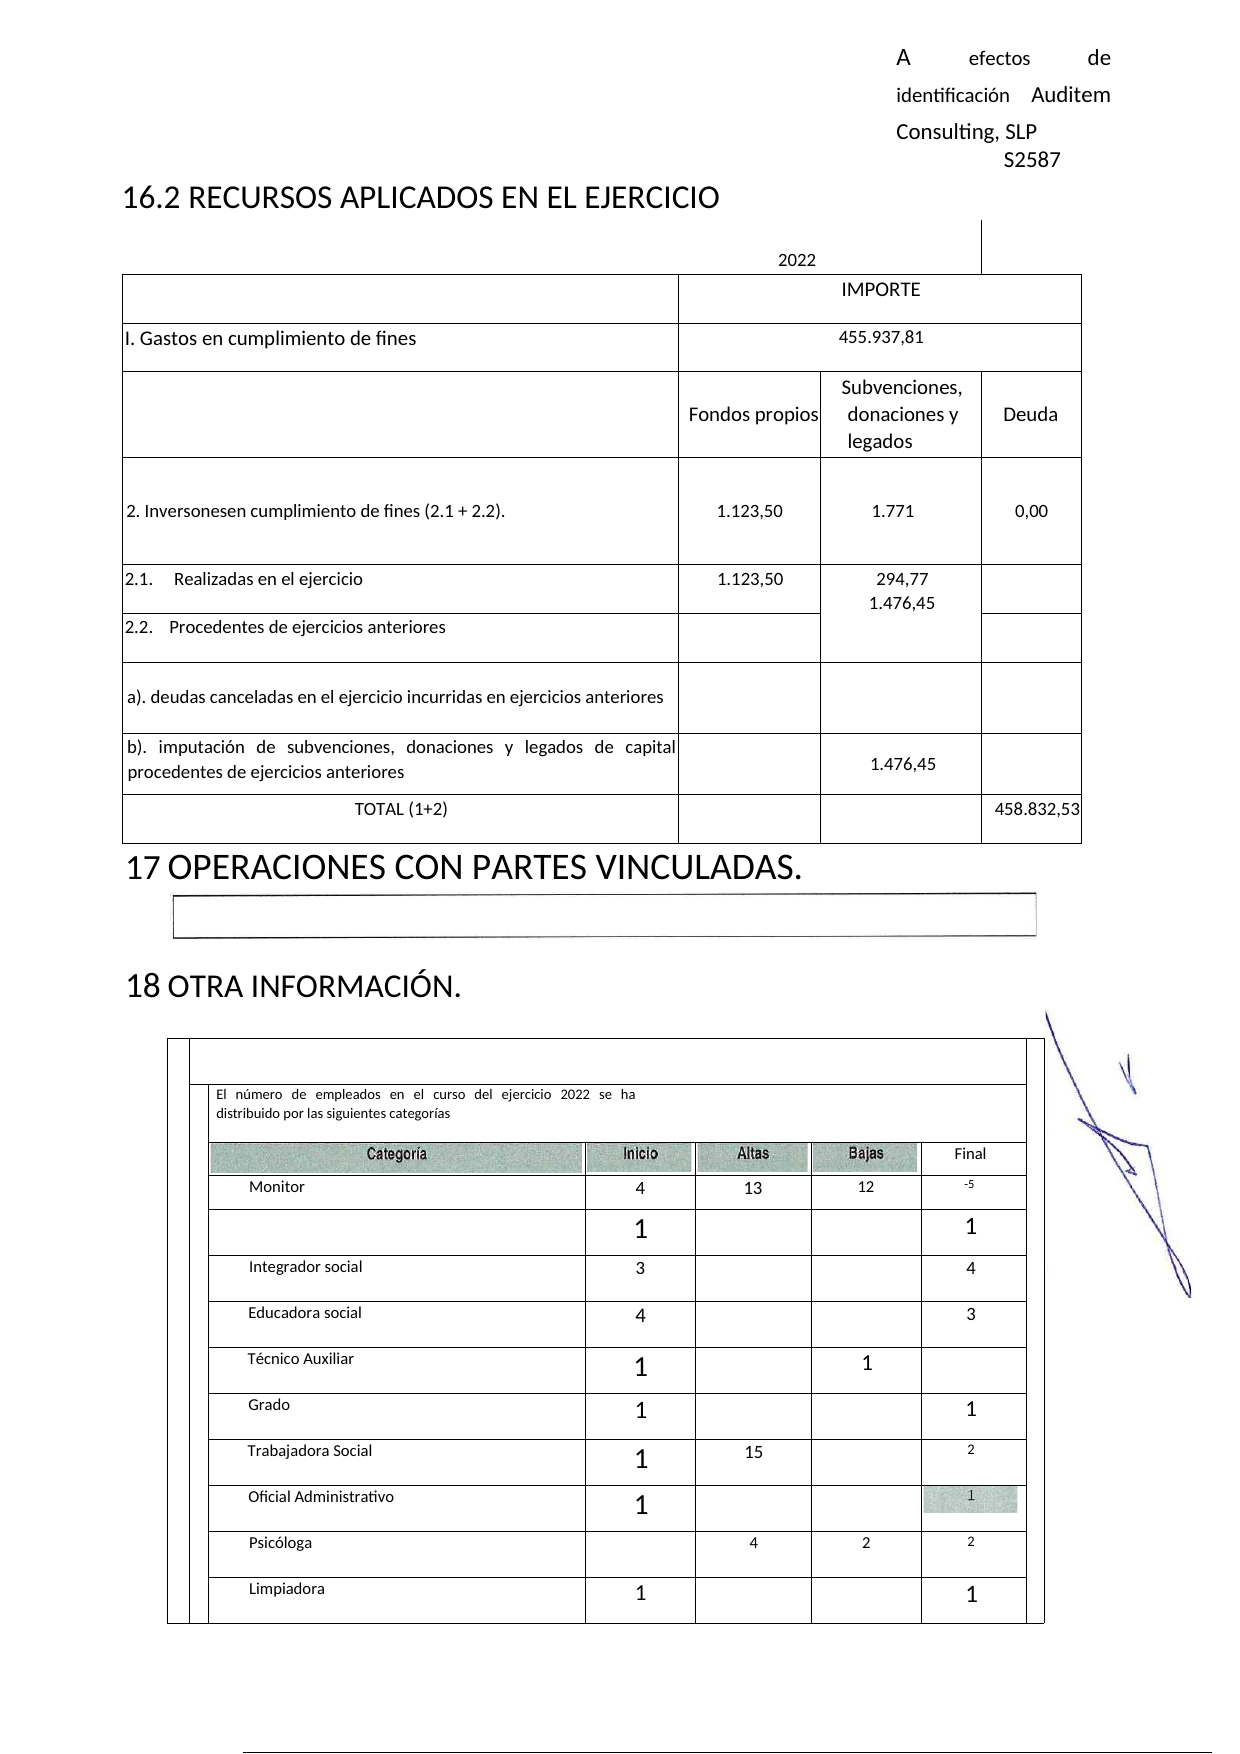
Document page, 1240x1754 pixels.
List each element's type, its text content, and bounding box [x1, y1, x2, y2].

table_cell IMPORTE [820, 275, 981, 322]
table_cell Educadora social [209, 1302, 585, 1347]
table_cell 4 [586, 1176, 695, 1208]
table_cell [209, 1210, 585, 1254]
table_cell 2.1. Realizadas en el ejercicio [123, 565, 678, 613]
table_cell 2. Inversonesen cumplimiento de fines (2.1 + 2.2). [123, 458, 678, 564]
table_cell 2 [922, 1440, 1026, 1485]
table_cell Grado [209, 1394, 585, 1439]
table_cell a). deudas canceladas en el ejercicio incurridas en ejercicios anteriores [123, 663, 678, 732]
table_header [982, 220, 1081, 274]
table_cell [696, 1348, 811, 1393]
table_cell [812, 1302, 921, 1347]
table_cell [812, 1210, 921, 1254]
table_cell 1 [586, 1348, 695, 1393]
list OPERACIONES CON PARTES VINCULADAS. [125, 844, 1067, 889]
table_cell Monitor [209, 1176, 585, 1208]
table_cell [123, 372, 678, 457]
table_cell [586, 1532, 695, 1577]
table_header [190, 1039, 921, 1084]
table_header 2022 [678, 220, 820, 274]
table_header [168, 1039, 189, 1623]
table_cell -5 [922, 1176, 1026, 1208]
table_cell 2.2. Procedentes de ejercicios anteriores [123, 614, 678, 661]
table_cell [696, 1486, 811, 1531]
table_cell [812, 1440, 921, 1485]
table_cell [696, 1210, 811, 1254]
table_cell 455.937,81 [820, 324, 981, 371]
table_cell [982, 614, 1081, 661]
table_cell Final [922, 1143, 1026, 1175]
table_cell [921, 1085, 1026, 1142]
table_cell 1 [922, 1578, 1026, 1623]
table_cell 13 [696, 1176, 811, 1208]
table_cell Integrador social [209, 1256, 585, 1301]
table_cell 12 [812, 1176, 921, 1208]
table_cell Limpiadora [209, 1578, 585, 1623]
table_cell 1 [586, 1394, 695, 1439]
table_cell 2 [922, 1532, 1026, 1577]
table_cell [190, 1085, 208, 1623]
table_cell 1 [586, 1578, 695, 1623]
table_cell [696, 1578, 811, 1623]
table_cell [696, 1143, 811, 1175]
table_cell [696, 1302, 811, 1347]
table_cell [679, 734, 820, 794]
table_cell 294,77 1.476,45 [821, 565, 981, 661]
table_cell Psicóloga [209, 1532, 585, 1577]
table_cell 1 [922, 1394, 1026, 1439]
table_cell 1 [922, 1210, 1026, 1254]
subtitle S2587 [122, 145, 1061, 173]
table_cell [679, 614, 820, 661]
table_cell Deuda [982, 372, 1081, 457]
table_cell [679, 795, 820, 843]
table_cell Técnico Auxiliar [209, 1348, 585, 1393]
table_cell 3 [922, 1302, 1026, 1347]
table_header [167, 1010, 1045, 1038]
table_header [820, 220, 981, 274]
table_cell El número de empleados en el curso del ejercicio 2022 se ha distribuido por las siguientes categorías [209, 1085, 921, 1142]
table_header [167, 1623, 1045, 1652]
table_cell [982, 663, 1081, 732]
table_cell [812, 1578, 921, 1623]
table_cell [812, 1143, 921, 1175]
table_cell TOTAL (1+2) [123, 795, 678, 843]
table_cell 4 [696, 1532, 811, 1577]
table_cell [123, 275, 678, 322]
table_header [1027, 1039, 1044, 1623]
table_cell 4 [922, 1256, 1026, 1301]
list OTRA INFORMACIÓN. [125, 963, 1067, 1006]
table_cell 1 [586, 1486, 695, 1531]
table_cell [209, 1143, 585, 1175]
table_header [921, 1039, 1026, 1084]
table_header [122, 220, 678, 274]
table_cell [679, 324, 820, 371]
table_cell [696, 1394, 811, 1439]
table_cell [922, 1348, 1026, 1393]
text 16.2 RECURSOS APLICADOS EN EL EJERCICIO [121, 176, 1025, 217]
table_cell [696, 1256, 811, 1301]
table_cell [812, 1256, 921, 1301]
table_cell Fondos propios [679, 372, 820, 457]
table_cell 15 [696, 1440, 811, 1485]
table_cell 1 [812, 1348, 921, 1393]
table_cell 1.123,50 [679, 458, 820, 564]
table_cell [679, 663, 820, 732]
table_cell [982, 565, 1081, 613]
table_cell [982, 734, 1081, 794]
table_cell 1 [586, 1440, 695, 1485]
table_cell [821, 663, 981, 732]
table_cell 3 [586, 1256, 695, 1301]
table_cell [981, 275, 1081, 322]
table_cell 458.832,53 [982, 795, 1081, 843]
table_cell 1 [586, 1210, 695, 1254]
table_cell 1.771 [821, 458, 981, 564]
table_cell Oficial Administrativo [209, 1486, 585, 1531]
table_cell I. Gastos en cumplimiento de fines [123, 324, 678, 371]
table_cell [922, 1486, 1026, 1531]
table_cell [821, 795, 981, 843]
table_cell b). imputación de subvenciones, donaciones y legados de capital procedentes de ejercicios anteriores [123, 734, 678, 794]
table_header [1045, 1298, 1191, 1652]
table_cell [679, 275, 820, 322]
table_cell Subvenciones, donaciones y legados [821, 372, 981, 457]
table_cell 2 [812, 1532, 921, 1577]
table_cell 1.123,50 [679, 565, 820, 613]
table_cell [812, 1486, 921, 1531]
table_cell [812, 1394, 921, 1439]
table_cell 4 [586, 1302, 695, 1347]
table_cell Trabajadora Social [209, 1440, 585, 1485]
table_cell 1.476,45 [821, 734, 981, 794]
table_cell 0,00 [982, 458, 1081, 564]
table_cell [586, 1143, 695, 1175]
table_cell [981, 324, 1081, 371]
